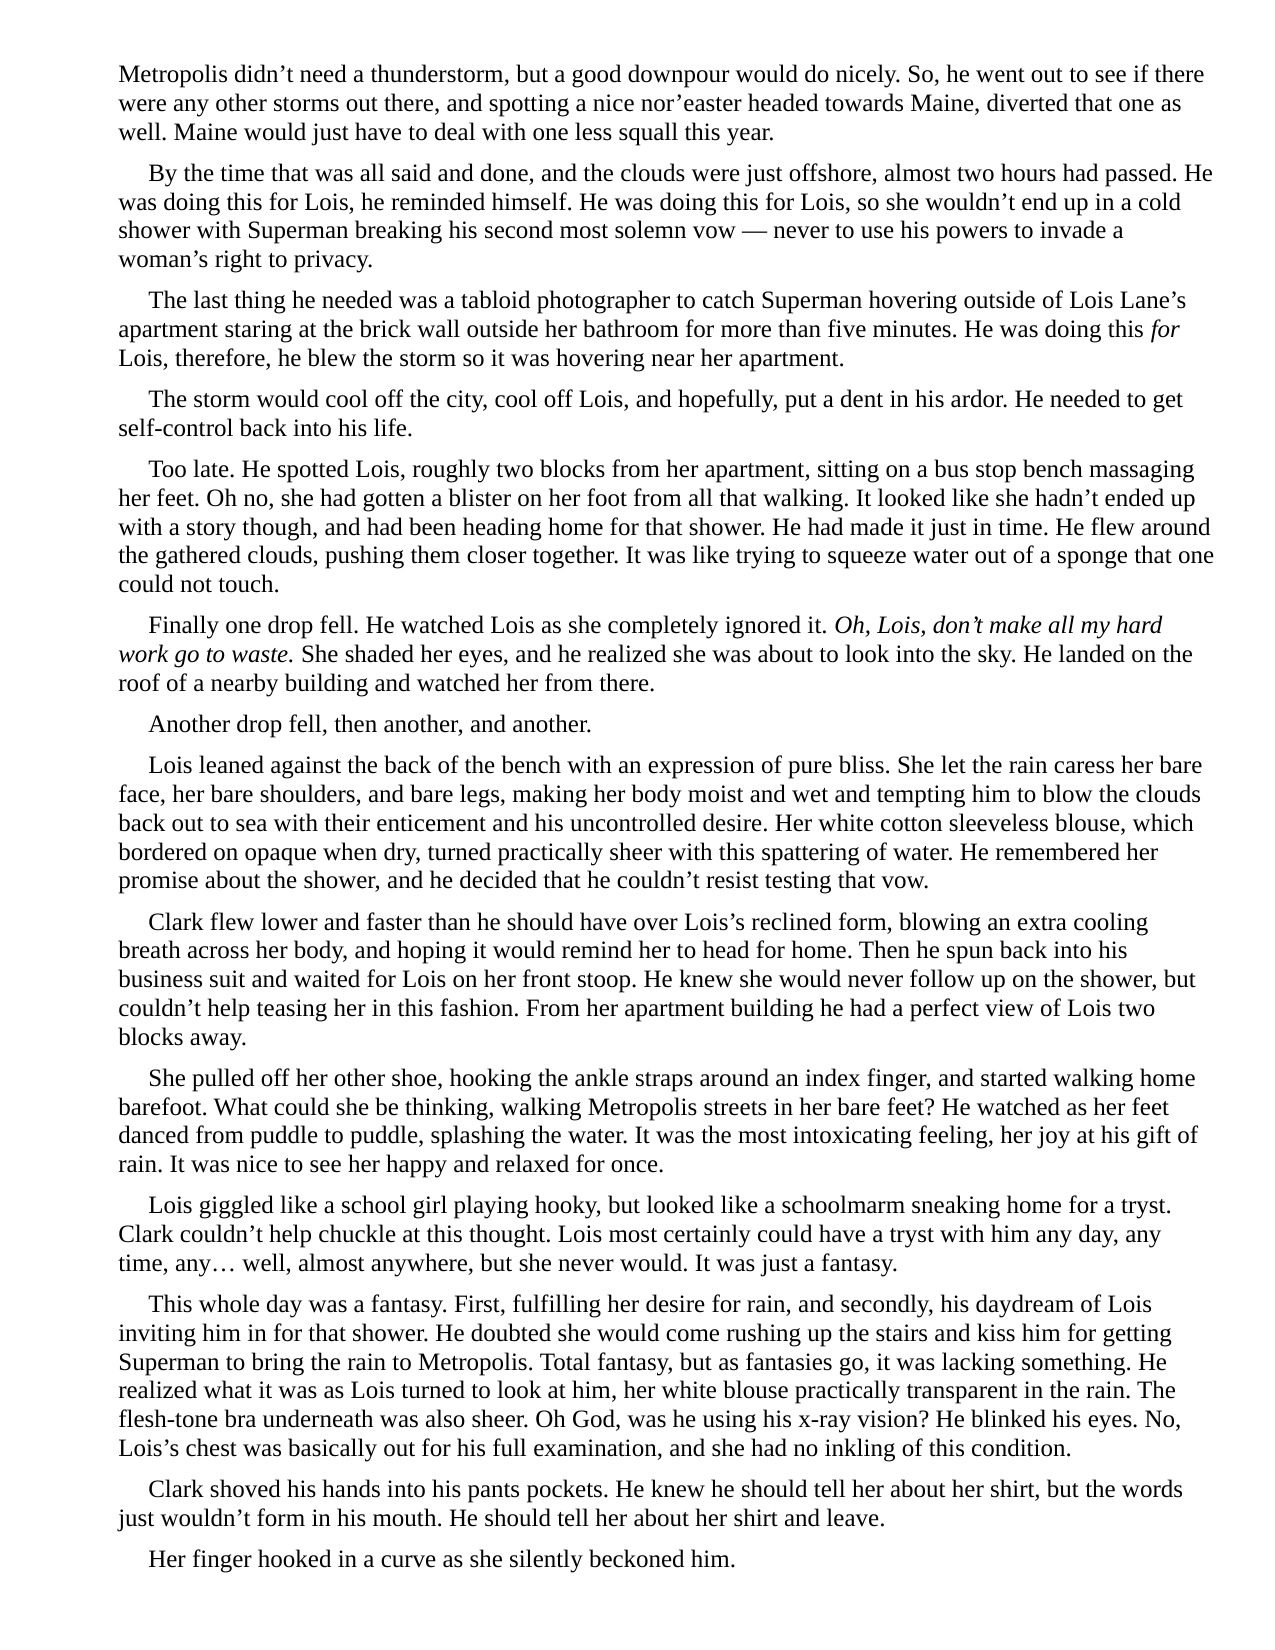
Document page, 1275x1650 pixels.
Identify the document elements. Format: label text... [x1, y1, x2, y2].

text Lois giggled like a school girl playing hooky, but looked like a schoolmarm sneaking home for a tryst. Clark couldn’t help chuckle at this thought. Lois most certainly could have a tryst with him any day, any time, any… well, almost anywhere, but she never would. It was just a fantasy. [118, 1190, 1216, 1277]
text Too late. He spotted Lois, roughly two blocks from her apartment, sitting on a bus stop bench massaging her feet. Oh no, she had gotten a blister on her foot from all that walking. It looked like she hadn’t ended up with a story though, and had been heading home for that shower. He had made it just in time. He flew around the gathered clouds, pushing them closer together. It was like trying to squeeze water out of a sponge that one could not touch. [118, 454, 1216, 598]
text This whole day was a fantasy. First, fulfilling her desire for rain, and secondly, his daydream of Lois inviting him in for that shower. He doubted she would come rushing up the stairs and kiss him for getting Superman to bring the rain to Metropolis. Total fantasy, but as fantasies go, it was lacking something. He realized what it was as Lois turned to look at him, her white blouse practically transparent in the rain. The flesh-tone bra underneath was also sheer. Oh God, was he using his x-ray vision? He blinked his eyes. No, Lois’s chest was basically out for his full examination, and she had no inkling of this condition. [118, 1289, 1216, 1462]
text She pulled off her other shoe, hooking the ankle straps around an index finger, and started walking home barefoot. What could she be thinking, walking Metropolis streets in her bare feet? He watched as her feet danced from puddle to puddle, splashing the water. It was the most intoxicating feeling, her joy at his gift of rain. It was nice to see her happy and relaxed for once. [118, 1063, 1216, 1178]
text The storm would cool off the city, cool off Lois, and hopefully, put a dent in his ardor. He needed to get self-control back into his life. [118, 384, 1216, 442]
text Lois leaned against the back of the bench with an expression of pure bliss. She let the rain caress her bare face, her bare shoulders, and bare legs, making her body moist and wet and tempting him to blow the clouds back out to sea with their enticement and his uncontrolled desire. Her white cotton sleeveless blouse, which bordered on opaque when dry, turned practically sheer with this spattering of water. He remembered her promise about the shower, and he decided that he couldn’t resist testing that vow. [118, 750, 1216, 894]
text Another drop fell, then another, and another. [118, 709, 1216, 738]
text By the time that was all said and done, and the clouds were just offshore, almost two hours had passed. He was doing this for Lois, he reminded himself. He was doing this for Lois, so she wouldn’t end up in a cold shower with Superman breaking his second most solemn vow — never to use his powers to invade a woman’s right to privacy. [118, 158, 1216, 273]
text Clark shoved his hands into his pants pockets. He knew he should tell her about her shirt, but the words just wouldn’t form in his mouth. He should tell her about her shirt and leave. [118, 1474, 1216, 1532]
text Clark flew lower and faster than he should have over Lois’s reclined form, blowing an extra cooling breath across her body, and hoping it would remind her to head for home. Then he spun back into his business suit and waited for Lois on her front stoop. He knew she would never follow up on the shower, but couldn’t help teasing her in this fashion. From her apartment building he had a perfect view of Lois two blocks away. [118, 907, 1216, 1050]
text Her finger hooked in a curve as she silently beckoned him. [118, 1544, 1216, 1573]
text The last thing he needed was a tabloid photographer to catch Superman hovering outside of Lois Lane’s apartment staring at the brick wall outside her bathroom for more than five minutes. He was doing this for Lois, therefore, he blew the storm so it was hovering near her apartment. [118, 285, 1216, 372]
text Finally one drop fell. He watched Lois as she completely ignored it. Oh, Lois, don’t make all my hard work go to waste. She shaded her eyes, and he realized she was about to look into the sky. He landed on the roof of a nearby building and watched her from there. [118, 610, 1216, 697]
text Metropolis didn’t need a thunderstorm, but a good downpour would do nicely. So, he went out to see if there were any other storms out there, and spotting a nice nor’easter headed towards Maine, diverted that one as well. Maine would just have to deal with one less squall this year. [118, 59, 1216, 145]
